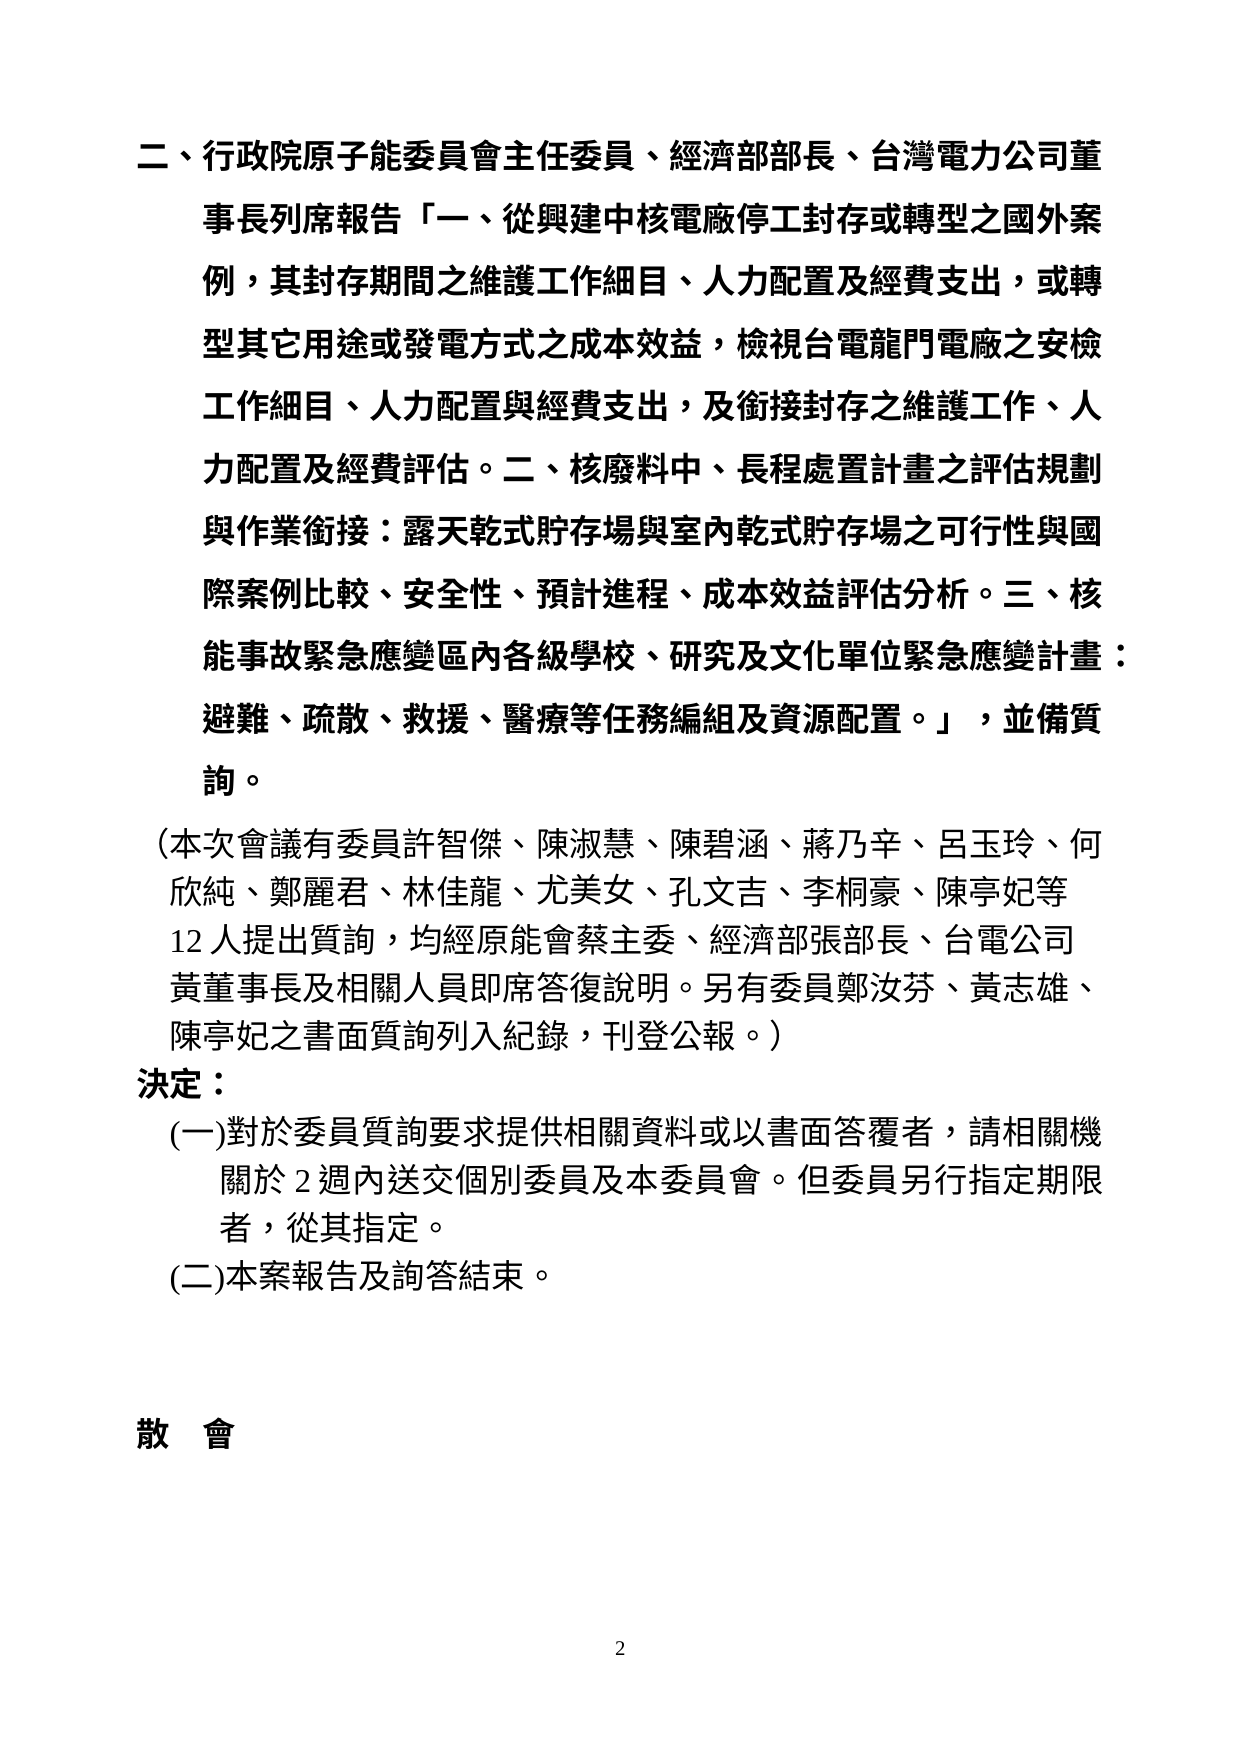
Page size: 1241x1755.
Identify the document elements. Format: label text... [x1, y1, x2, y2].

text 二、行政院原子能委員會主任委員、經濟部部長、台灣電力公司董事長列席報告「一、從興建中核電廠停工封存或轉型之國外案例，其封存期間之維護工作細目、人力配置及經費支出，或轉型其它用途或發電方式之成本效益，檢視台電龍門電廠之安檢工作細目、人力配置與經費支出，及銜接封存之維護工作、人力配置及經費評估。二、核廢料中、長程處置計畫之評估規劃與作業銜接：露天乾式貯存場與室內乾式貯存場之可行性與國際案例比較、安全性、預計進程、成本效益評估分析。三、核能事故緊急應變區內各級學校、研究及文化單位緊急應變計畫：避難、疏散、救援、醫療等任務編組及資源配置。」，並備質詢。 [136, 112, 1104, 800]
text （本次會議有委員許智傑、陳淑慧、陳碧涵、蔣乃辛、呂玉玲、何欣純、鄭麗君、林佳龍、尤美女、孔文吉、李桐豪、陳亭妃等12人提出質詢，均經原能會蔡主委、經濟部張部長、台電公司黃董事長及相關人員即席答復說明。另有委員鄭汝芬、黃志雄、陳亭妃之書面質詢列入紀錄，刊登公報。） [136, 818, 1104, 1058]
text 決定： [136, 1058, 1102, 1106]
text (一)對於委員質詢要求提供相關資料或以書面答覆者，請相關機關於2週內送交個別委員及本委員會。但委員另行指定期限者，從其指定。 [169, 1106, 1104, 1250]
text 散 會 [136, 1408, 1102, 1456]
text (二)本案報告及詢答結束。 [169, 1250, 1104, 1298]
